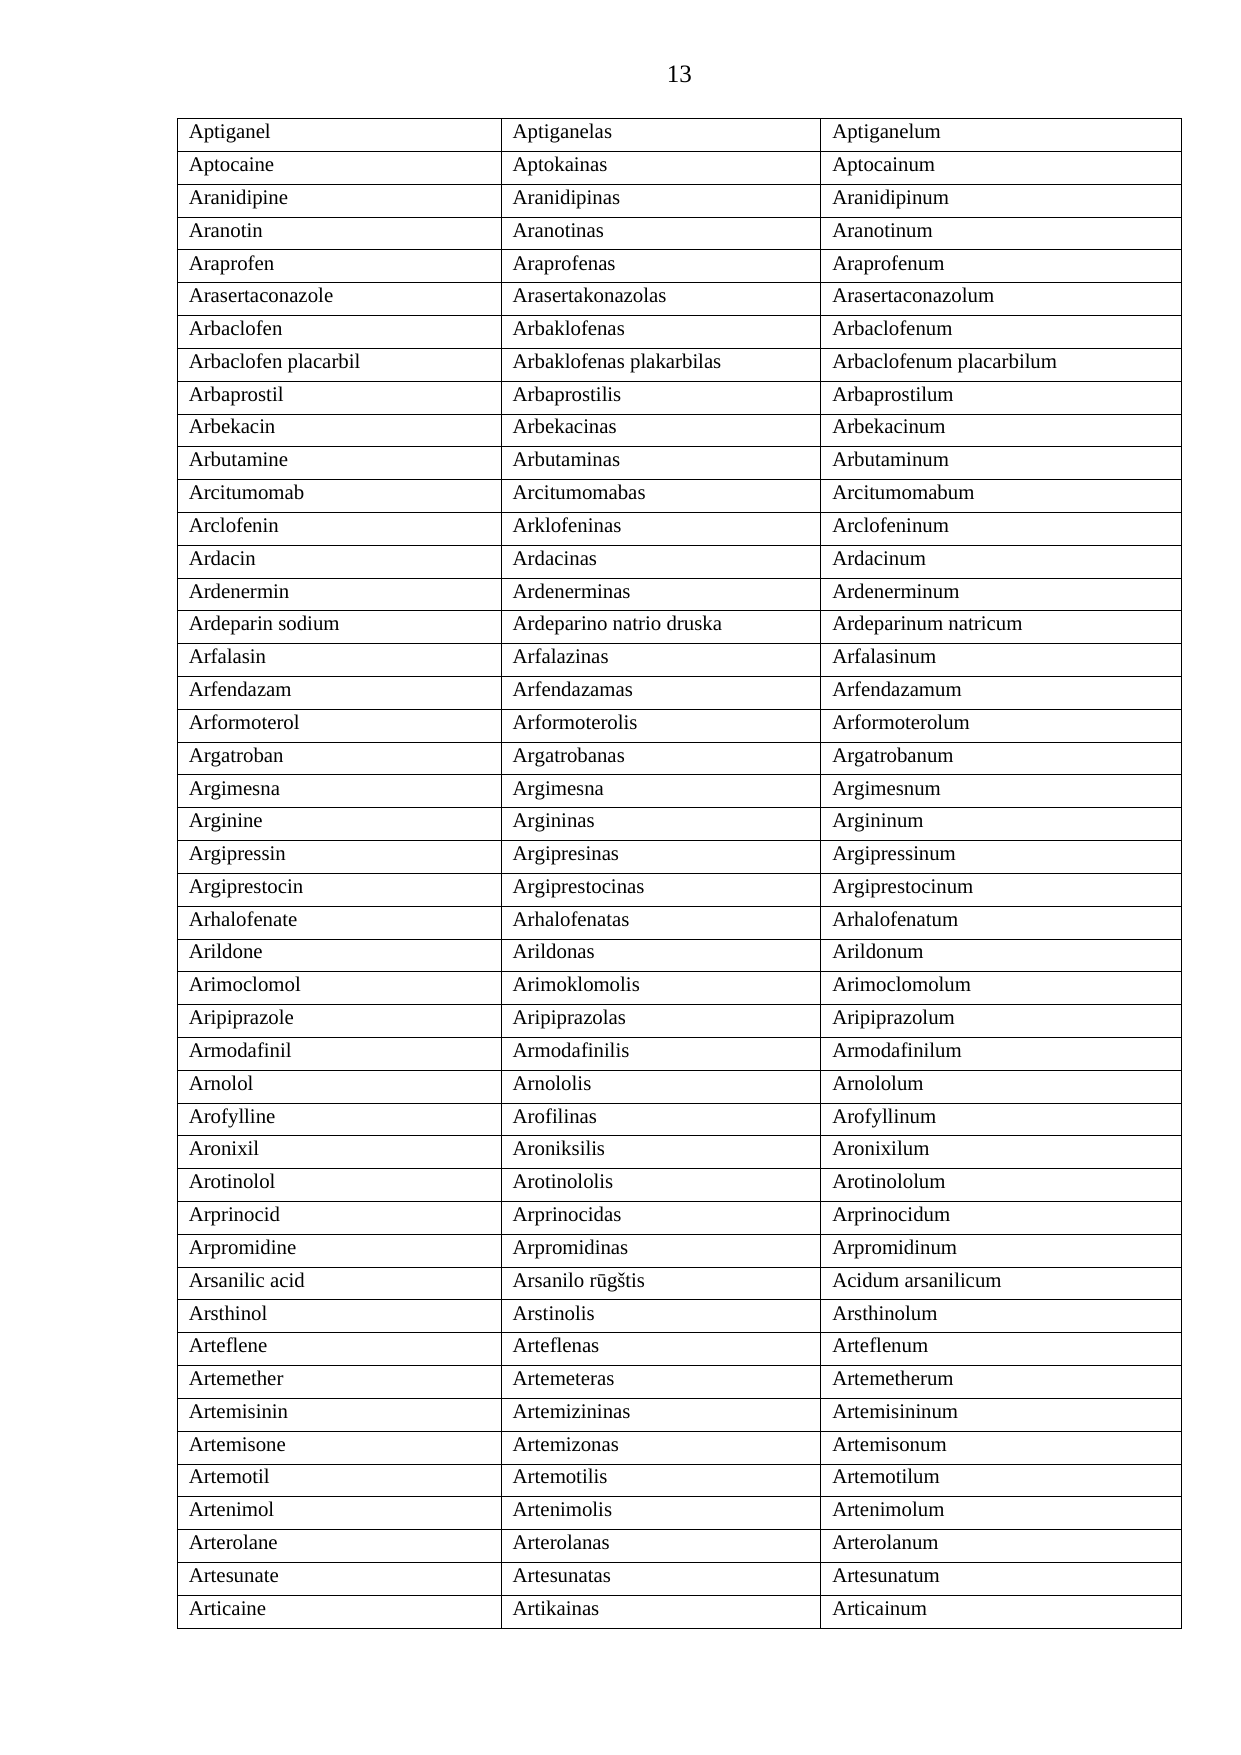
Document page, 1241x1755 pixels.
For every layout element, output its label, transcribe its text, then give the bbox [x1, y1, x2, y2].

table_cell Arasertaconazole [178, 283, 501, 315]
table_cell Arbaprostilum [821, 382, 1181, 413]
table_cell Artenimolum [821, 1497, 1181, 1529]
table_cell Ardeparino natrio druska [502, 611, 820, 643]
table_cell Articaine [178, 1596, 501, 1627]
table_cell Artemizininas [502, 1399, 820, 1431]
table_cell Arpromidinas [502, 1235, 820, 1267]
table_cell Argatrobanum [821, 743, 1181, 774]
table_cell Arterolanas [502, 1530, 820, 1562]
table_cell Armodafinilum [821, 1038, 1181, 1070]
table_cell Artesunate [178, 1563, 501, 1595]
table_cell Argipressinum [821, 841, 1181, 873]
table_cell Acidum arsanilicum [821, 1268, 1181, 1299]
table_cell Arildone [178, 940, 501, 971]
table_cell Arterolanum [821, 1530, 1181, 1562]
table_cell Arcitumomabum [821, 480, 1181, 512]
table_cell Artemetherum [821, 1366, 1181, 1398]
table_cell Aptokainas [502, 152, 820, 184]
table_cell Aranotinas [502, 218, 820, 249]
table_cell Arbekacinum [821, 415, 1181, 446]
table_cell Ardenerminum [821, 579, 1181, 610]
table_cell Arbaclofen [178, 316, 501, 348]
table_cell Arimoclomolum [821, 972, 1181, 1004]
table_cell Arofylline [178, 1104, 501, 1135]
table_cell Arnololis [502, 1071, 820, 1102]
table_cell Arbaclofen placarbil [178, 349, 501, 381]
table_cell Ardacinum [821, 546, 1181, 577]
table_cell Arnolol [178, 1071, 501, 1102]
table_cell Artikainas [502, 1596, 820, 1627]
table_cell Arteflenas [502, 1333, 820, 1365]
table_cell Artemether [178, 1366, 501, 1398]
table_cell Arfendazamas [502, 677, 820, 709]
table_cell Arginine [178, 808, 501, 840]
table_cell Artesunatas [502, 1563, 820, 1595]
table_cell Artemotilum [821, 1465, 1181, 1496]
table_cell Aptiganelum [821, 119, 1181, 151]
table_cell Araprofen [178, 250, 501, 282]
table_cell Argininum [821, 808, 1181, 840]
table_cell Arhalofenate [178, 907, 501, 938]
table_cell Arimoclomol [178, 972, 501, 1004]
table_cell Arcitumomabas [502, 480, 820, 512]
table_cell Artemotil [178, 1465, 501, 1496]
table_cell Arsanilo rūgštis [502, 1268, 820, 1299]
table_cell Arklofeninas [502, 513, 820, 545]
table_cell Ardacinas [502, 546, 820, 577]
table_cell Arhalofenatas [502, 907, 820, 938]
table_cell Artemeteras [502, 1366, 820, 1398]
table_cell Ardeparinum natricum [821, 611, 1181, 643]
table_cell Artenimol [178, 1497, 501, 1529]
table_cell Ardenermin [178, 579, 501, 610]
table_cell Aroniksilis [502, 1136, 820, 1168]
table_cell Argipresinas [502, 841, 820, 873]
table_cell Argiprestocinum [821, 874, 1181, 906]
table_cell Aptocaine [178, 152, 501, 184]
table_cell Arfendazamum [821, 677, 1181, 709]
table_cell Argiprestocinas [502, 874, 820, 906]
table_cell Arofyllinum [821, 1104, 1181, 1135]
table_cell Aptocainum [821, 152, 1181, 184]
table_cell Artesunatum [821, 1563, 1181, 1595]
table_cell Arteflenum [821, 1333, 1181, 1365]
table_cell Arfalasin [178, 644, 501, 676]
table_cell Arbaprostilis [502, 382, 820, 413]
table_cell Argimesna [178, 775, 501, 807]
table_cell Articainum [821, 1596, 1181, 1627]
table_cell Arteflene [178, 1333, 501, 1365]
table_cell Arbaprostil [178, 382, 501, 413]
table_cell Arofilinas [502, 1104, 820, 1135]
table_cell Aranidipinas [502, 185, 820, 217]
table_cell Ardacin [178, 546, 501, 577]
table_cell Arotinololis [502, 1169, 820, 1201]
table_cell Arfendazam [178, 677, 501, 709]
table_cell Artemotilis [502, 1465, 820, 1496]
table_cell Aranotin [178, 218, 501, 249]
table_cell Artemisone [178, 1432, 501, 1463]
table_cell Argatroban [178, 743, 501, 774]
table_cell Arclofeninum [821, 513, 1181, 545]
table_cell Argipressin [178, 841, 501, 873]
table_cell Arasertaconazolum [821, 283, 1181, 315]
table_cell Araprofenum [821, 250, 1181, 282]
table_cell Arterolane [178, 1530, 501, 1562]
table_cell Arbekacin [178, 415, 501, 446]
table_cell Arildonum [821, 940, 1181, 971]
table_cell Arasertakonazolas [502, 283, 820, 315]
table_cell Arnololum [821, 1071, 1181, 1102]
table_cell Araprofenas [502, 250, 820, 282]
table_cell Arbaclofenum [821, 316, 1181, 348]
table_cell Ardenerminas [502, 579, 820, 610]
table_cell Aptiganelas [502, 119, 820, 151]
table_cell Arprinocidas [502, 1202, 820, 1234]
table_cell Arfalasinum [821, 644, 1181, 676]
table_cell Artenimolis [502, 1497, 820, 1529]
table_cell Arbaclofenum placarbilum [821, 349, 1181, 381]
table_cell Arformoterol [178, 710, 501, 742]
table_cell Arotinololum [821, 1169, 1181, 1201]
table_cell Arbaklofenas [502, 316, 820, 348]
table_cell Aranidipine [178, 185, 501, 217]
table_cell Aptiganel [178, 119, 501, 151]
table_cell Argatrobanas [502, 743, 820, 774]
table_cell Artemisinin [178, 1399, 501, 1431]
table_cell Artemisonum [821, 1432, 1181, 1463]
table_cell Argimesnum [821, 775, 1181, 807]
table_cell Arbutamine [178, 447, 501, 479]
table_cell Arotinolol [178, 1169, 501, 1201]
table_cell Artemisininum [821, 1399, 1181, 1431]
table_cell Aronixilum [821, 1136, 1181, 1168]
table_cell Arfalazinas [502, 644, 820, 676]
table_cell Ardeparin sodium [178, 611, 501, 643]
table_cell Argininas [502, 808, 820, 840]
table_cell Arsthinol [178, 1300, 501, 1332]
table_cell Aronixil [178, 1136, 501, 1168]
table_cell Arpromidine [178, 1235, 501, 1267]
table_cell Aranidipinum [821, 185, 1181, 217]
table_cell Arsanilic acid [178, 1268, 501, 1299]
table_cell Arprinocid [178, 1202, 501, 1234]
table_cell Aripiprazolas [502, 1005, 820, 1037]
table_cell Arstinolis [502, 1300, 820, 1332]
table_cell Aripiprazolum [821, 1005, 1181, 1037]
table_cell Armodafinil [178, 1038, 501, 1070]
table_cell Arildonas [502, 940, 820, 971]
table_cell Arbutaminum [821, 447, 1181, 479]
table_cell Armodafinilis [502, 1038, 820, 1070]
table_cell Arformoterolis [502, 710, 820, 742]
table_cell Arclofenin [178, 513, 501, 545]
table_cell Arsthinolum [821, 1300, 1181, 1332]
table_cell Arbaklofenas plakarbilas [502, 349, 820, 381]
table_cell Arbutaminas [502, 447, 820, 479]
table_cell Arformoterolum [821, 710, 1181, 742]
table_cell Arimoklomolis [502, 972, 820, 1004]
table_cell Arprinocidum [821, 1202, 1181, 1234]
table_cell Argimesna [502, 775, 820, 807]
table_cell Artemizonas [502, 1432, 820, 1463]
table_cell Arbekacinas [502, 415, 820, 446]
table_cell Aripiprazole [178, 1005, 501, 1037]
table_cell Aranotinum [821, 218, 1181, 249]
table_cell Argiprestocin [178, 874, 501, 906]
table_cell Arhalofenatum [821, 907, 1181, 938]
table_cell Arpromidinum [821, 1235, 1181, 1267]
table_cell Arcitumomab [178, 480, 501, 512]
